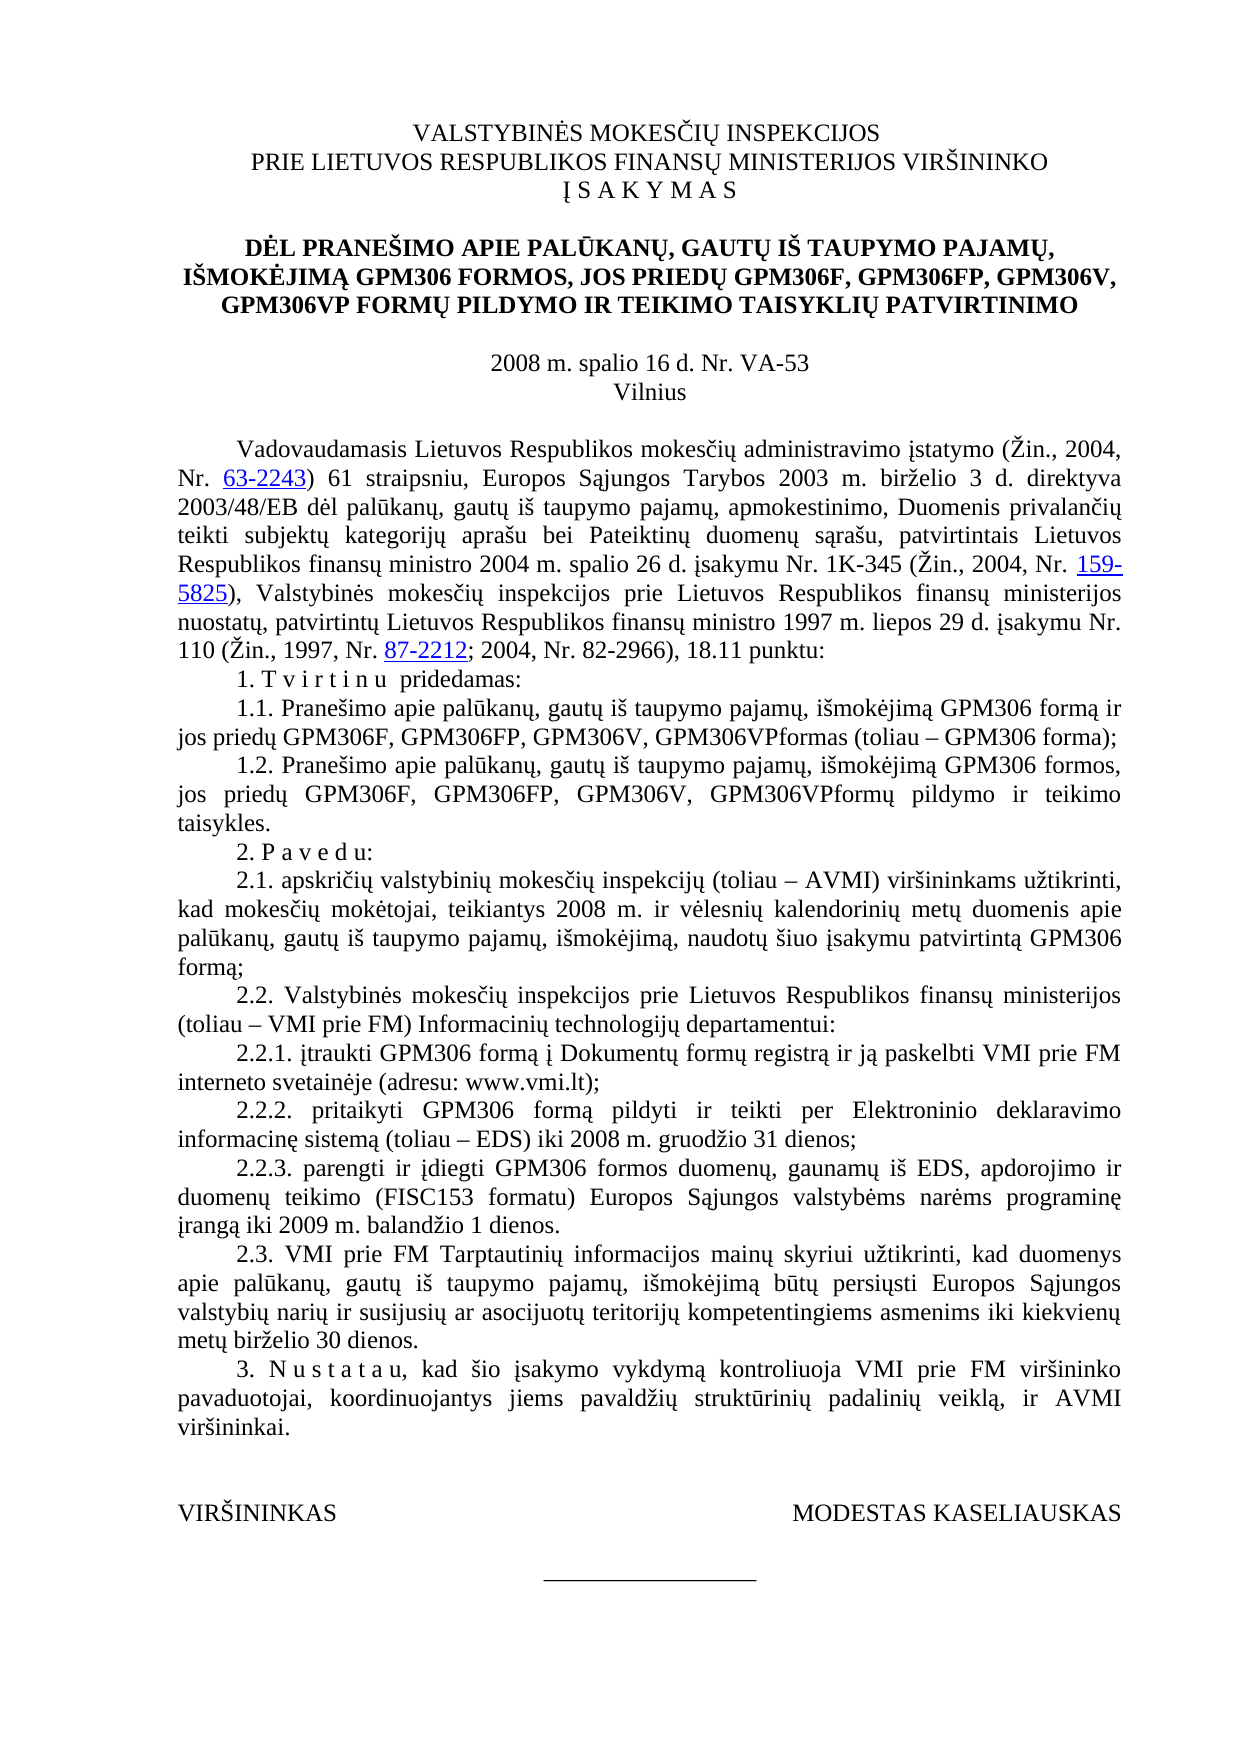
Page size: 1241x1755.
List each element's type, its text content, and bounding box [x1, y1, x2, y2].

text ĮSAKYMAS [177, 176, 1122, 204]
text 2008 m. spalio 16 d. Nr. VA-53 [177, 348, 1122, 377]
text Vilnius [177, 377, 1122, 406]
text _________________ [177, 1556, 1122, 1584]
text 2.2. Valstybinės mokesčių inspekcijos prie Lietuvos Respublikos finansų ministerijos (toliau – VMI prie FM) Informacinių technologijų departamentui: [177, 981, 1122, 1038]
text 2. Pavedu: [177, 837, 1122, 866]
text VIRŠININKAS MODESTAS KASELIAUSKAS [177, 1498, 1122, 1527]
text 2.3. VMI prie FM Tarptautinių informacijos mainų skyriui užtikrinti, kad duomenys apie palūkanų, gautų iš taupymo pajamų, išmokėjimą būtų persiųsti Europos Sąjungos valstybių narių ir susijusių ar asocijuotų teritorijų kompetentingiems asmenims iki kiekvienų metų birželio 30 dienos. [177, 1239, 1122, 1354]
text 2.2.1. įtraukti GPM306 formą į Dokumentų formų registrą ir ją paskelbti VMI prie FM interneto svetainėje (adresu: www.vmi.lt); [177, 1038, 1122, 1096]
text PRIE LIETUVOS RESPUBLIKOS FINANSŲ MINISTERIJOS VIRŠININKO [177, 147, 1122, 176]
text 1. Tvirtinu pridedamas: [177, 664, 1122, 693]
text 1.2. Pranešimo apie palūkanų, gautų iš taupymo pajamų, išmokėjimą GPM306 formos, jos priedų GPM306F, GPM306FP, GPM306V, GPM306VPformų pildymo ir teikimo taisykles. [177, 751, 1122, 837]
text 2.2.3. parengti ir įdiegti GPM306 formos duomenų, gaunamų iš EDS, apdorojimo ir duomenų teikimo (FISC153 formatu) Europos Sąjungos valstybėms narėms programinę įrangą iki 2009 m. balandžio 1 dienos. [177, 1153, 1122, 1239]
text Vadovaudamasis Lietuvos Respublikos mokesčių administravimo įstatymo (Žin., 2004, Nr. 63-2243) 61 straipsniu, Europos Sąjungos Tarybos 2003 m. birželio 3 d. direktyva 2003/48/EB dėl palūkanų, gautų iš taupymo pajamų, apmokestinimo, Duomenis privalančių teikti subjektų kategorijų aprašu bei Pateiktinų duomenų sąrašu, patvirtintais Lietuvos Respublikos finansų ministro 2004 m. spalio 26 d. įsakymu Nr. 1K-345 (Žin., 2004, Nr. 159-5825), Valstybinės mokesčių inspekcijos prie Lietuvos Respublikos finansų ministerijos nuostatų, patvirtintų Lietuvos Respublikos finansų ministro 1997 m. liepos 29 d. įsakymu Nr. 110 (Žin., 1997, Nr. 87-2212; 2004, Nr. 82-2966), 18.11 punktu: [177, 434, 1122, 664]
text 2.1. apskričių valstybinių mokesčių inspekcijų (toliau – AVMI) viršininkams užtikrinti, kad mokesčių mokėtojai, teikiantys 2008 m. ir vėlesnių kalendorinių metų duomenis apie palūkanų, gautų iš taupymo pajamų, išmokėjimą, naudotų šiuo įsakymu patvirtintą GPM306 formą; [177, 866, 1122, 981]
text 2.2.2. pritaikyti GPM306 formą pildyti ir teikti per Elektroninio deklaravimo informacinę sistemą (toliau – EDS) iki 2008 m. gruodžio 31 dienos; [177, 1096, 1122, 1153]
text 3. Nustatau, kad šio įsakymo vykdymą kontroliuoja VMI prie FM viršininko pavaduotojai, koordinuojantys jiems pavaldžių struktūrinių padalinių veiklą, ir AVMI viršininkai. [177, 1354, 1122, 1441]
text VALSTYBINĖS MOKESČIŲ INSPEKCIJOS [177, 118, 1122, 147]
text 1.1. Pranešimo apie palūkanų, gautų iš taupymo pajamų, išmokėjimą GPM306 formą ir jos priedų GPM306F, GPM306FP, GPM306V, GPM306VPformas (toliau – GPM306 forma); [177, 693, 1122, 751]
text DĖL PRANEŠIMO APIE PALŪKANŲ, GAUTŲ IŠ TAUPYMO PAJAMŲ, IŠMOKĖJIMĄ GPM306 FORMOS, JOS PRIEDŲ GPM306F, GPM306FP, GPM306V, GPM306VP FORMŲ PILDYMO IR TEIKIMO TAISYKLIŲ PATVIRTINIMO [177, 233, 1122, 319]
